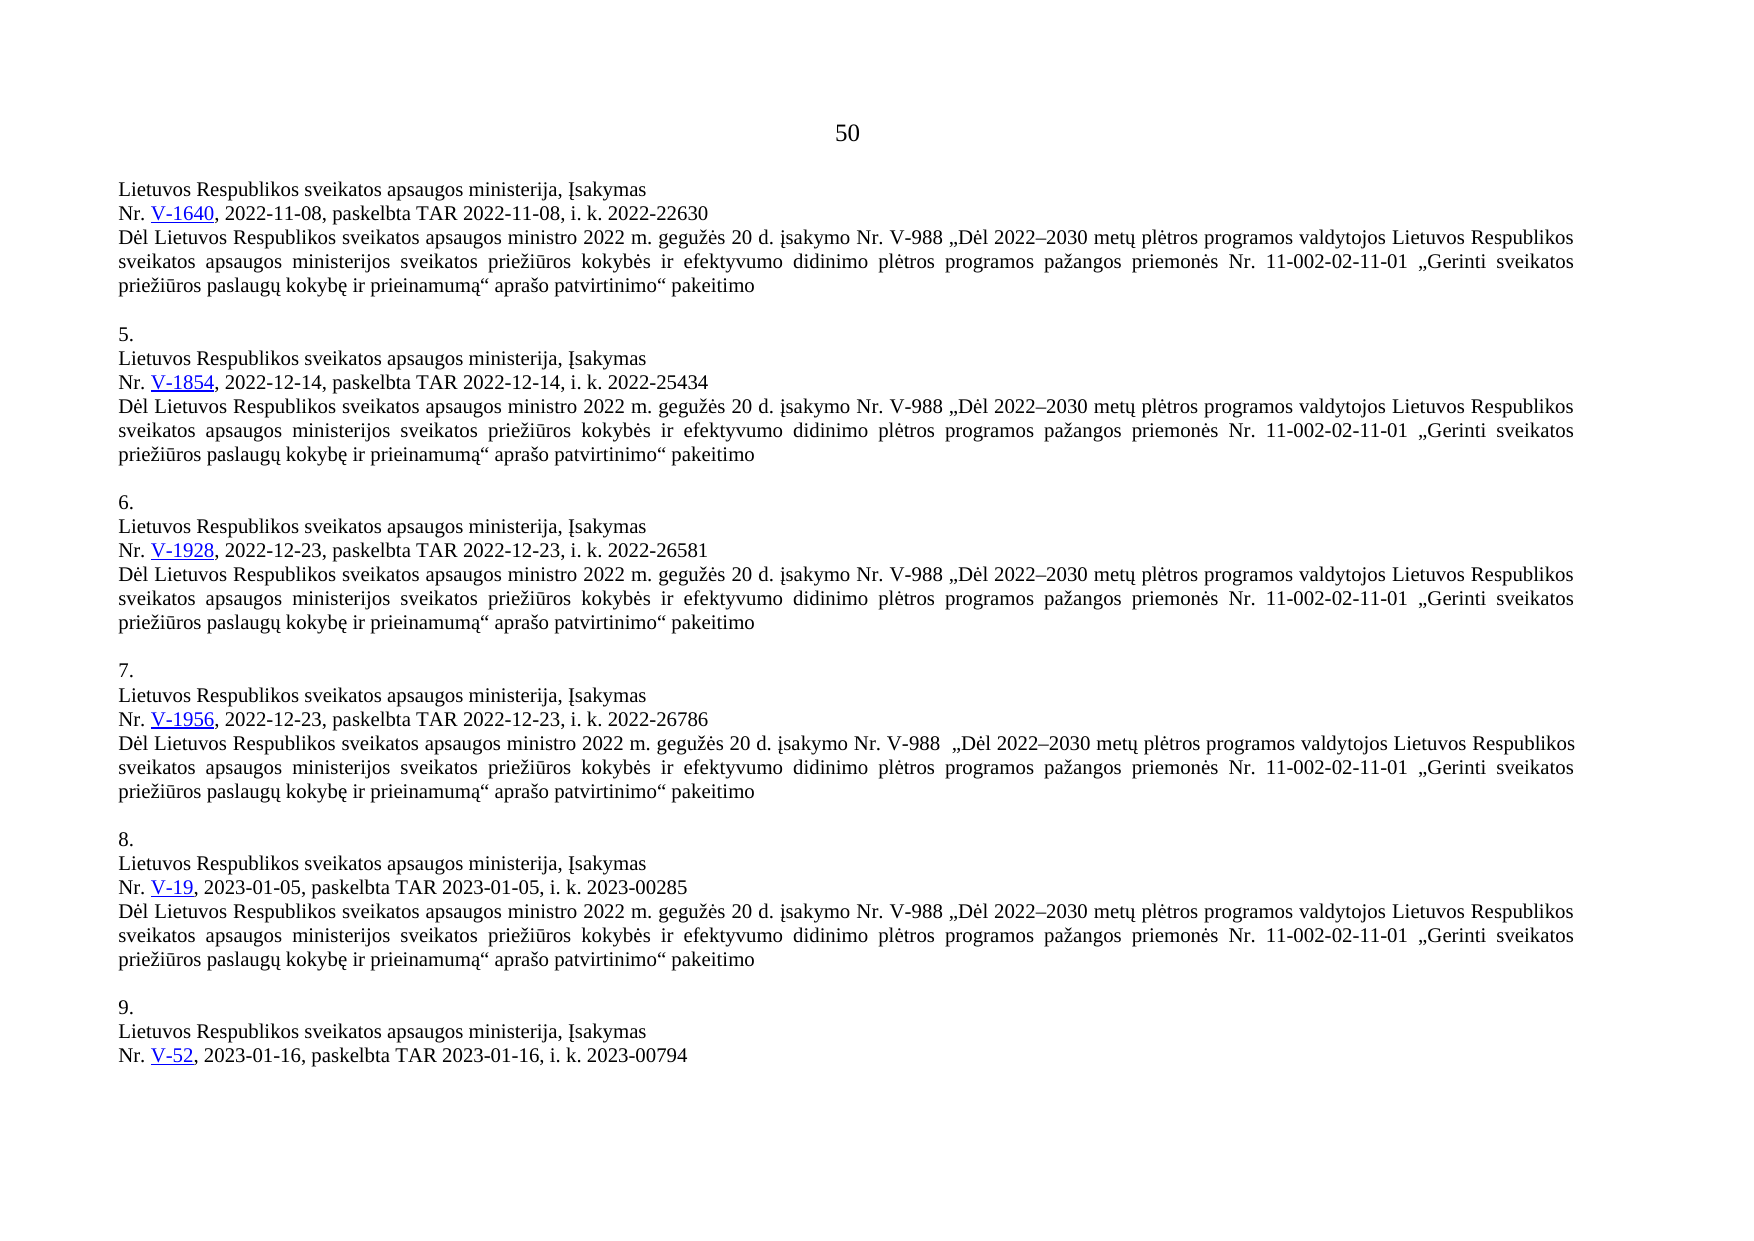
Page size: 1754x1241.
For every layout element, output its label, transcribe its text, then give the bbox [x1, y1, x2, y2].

text 9. [118, 995, 1577, 1019]
text Lietuvos Respublikos sveikatos apsaugos ministerija, Įsakymas [118, 1019, 1577, 1043]
text Nr. V-1928, 2022-12-23, paskelbta TAR 2022-12-23, i. k. 2022-26581 [118, 538, 1577, 562]
text Nr. V-52, 2023-01-16, paskelbta TAR 2023-01-16, i. k. 2023-00794 [118, 1043, 1577, 1067]
text Dėl Lietuvos Respublikos sveikatos apsaugos ministro 2022 m. gegužės 20 d. įsakymo Nr. V-988 „Dėl 2022–2030 metų plėtros programos valdytojos Lietuvos Respublikos sveikatos apsaugos ministerijos sveikatos priežiūros kokybės ir efektyvumo didinimo plėtros programos pažangos priemonės Nr. 11-002-02-11-01 „Gerinti sveikatos priežiūros paslaugų kokybę ir prieinamumą“ aprašo patvirtinimo“ pakeitimo [118, 899, 1577, 971]
text Nr. V-1854, 2022-12-14, paskelbta TAR 2022-12-14, i. k. 2022-25434 [118, 370, 1577, 394]
text Dėl Lietuvos Respublikos sveikatos apsaugos ministro 2022 m. gegužės 20 d. įsakymo Nr. V-988 „Dėl 2022–2030 metų plėtros programos valdytojos Lietuvos Respublikos sveikatos apsaugos ministerijos sveikatos priežiūros kokybės ir efektyvumo didinimo plėtros programos pažangos priemonės Nr. 11-002-02-11-01 „Gerinti sveikatos priežiūros paslaugų kokybę ir prieinamumą“ aprašo patvirtinimo“ pakeitimo [118, 731, 1577, 803]
text 7. [118, 658, 1577, 682]
text Dėl Lietuvos Respublikos sveikatos apsaugos ministro 2022 m. gegužės 20 d. įsakymo Nr. V-988 „Dėl 2022–2030 metų plėtros programos valdytojos Lietuvos Respublikos sveikatos apsaugos ministerijos sveikatos priežiūros kokybės ir efektyvumo didinimo plėtros programos pažangos priemonės Nr. 11-002-02-11-01 „Gerinti sveikatos priežiūros paslaugų kokybę ir prieinamumą“ aprašo patvirtinimo“ pakeitimo [118, 394, 1577, 466]
text Lietuvos Respublikos sveikatos apsaugos ministerija, Įsakymas [118, 177, 1577, 201]
text Lietuvos Respublikos sveikatos apsaugos ministerija, Įsakymas [118, 346, 1577, 370]
text 6. [118, 490, 1577, 514]
text Dėl Lietuvos Respublikos sveikatos apsaugos ministro 2022 m. gegužės 20 d. įsakymo Nr. V-988 „Dėl 2022–2030 metų plėtros programos valdytojos Lietuvos Respublikos sveikatos apsaugos ministerijos sveikatos priežiūros kokybės ir efektyvumo didinimo plėtros programos pažangos priemonės Nr. 11-002-02-11-01 „Gerinti sveikatos priežiūros paslaugų kokybę ir prieinamumą“ aprašo patvirtinimo“ pakeitimo [118, 562, 1577, 634]
text Nr. V-19, 2023-01-05, paskelbta TAR 2023-01-05, i. k. 2023-00285 [118, 875, 1577, 899]
text Lietuvos Respublikos sveikatos apsaugos ministerija, Įsakymas [118, 851, 1577, 875]
text Dėl Lietuvos Respublikos sveikatos apsaugos ministro 2022 m. gegužės 20 d. įsakymo Nr. V-988 „Dėl 2022–2030 metų plėtros programos valdytojos Lietuvos Respublikos sveikatos apsaugos ministerijos sveikatos priežiūros kokybės ir efektyvumo didinimo plėtros programos pažangos priemonės Nr. 11-002-02-11-01 „Gerinti sveikatos priežiūros paslaugų kokybę ir prieinamumą“ aprašo patvirtinimo“ pakeitimo [118, 225, 1577, 297]
text Lietuvos Respublikos sveikatos apsaugos ministerija, Įsakymas [118, 514, 1577, 538]
text Nr. V-1640, 2022-11-08, paskelbta TAR 2022-11-08, i. k. 2022-22630 [118, 201, 1577, 225]
text 5. [118, 322, 1577, 346]
text 8. [118, 827, 1577, 851]
text Nr. V-1956, 2022-12-23, paskelbta TAR 2022-12-23, i. k. 2022-26786 [118, 707, 1577, 731]
text Lietuvos Respublikos sveikatos apsaugos ministerija, Įsakymas [118, 682, 1577, 707]
